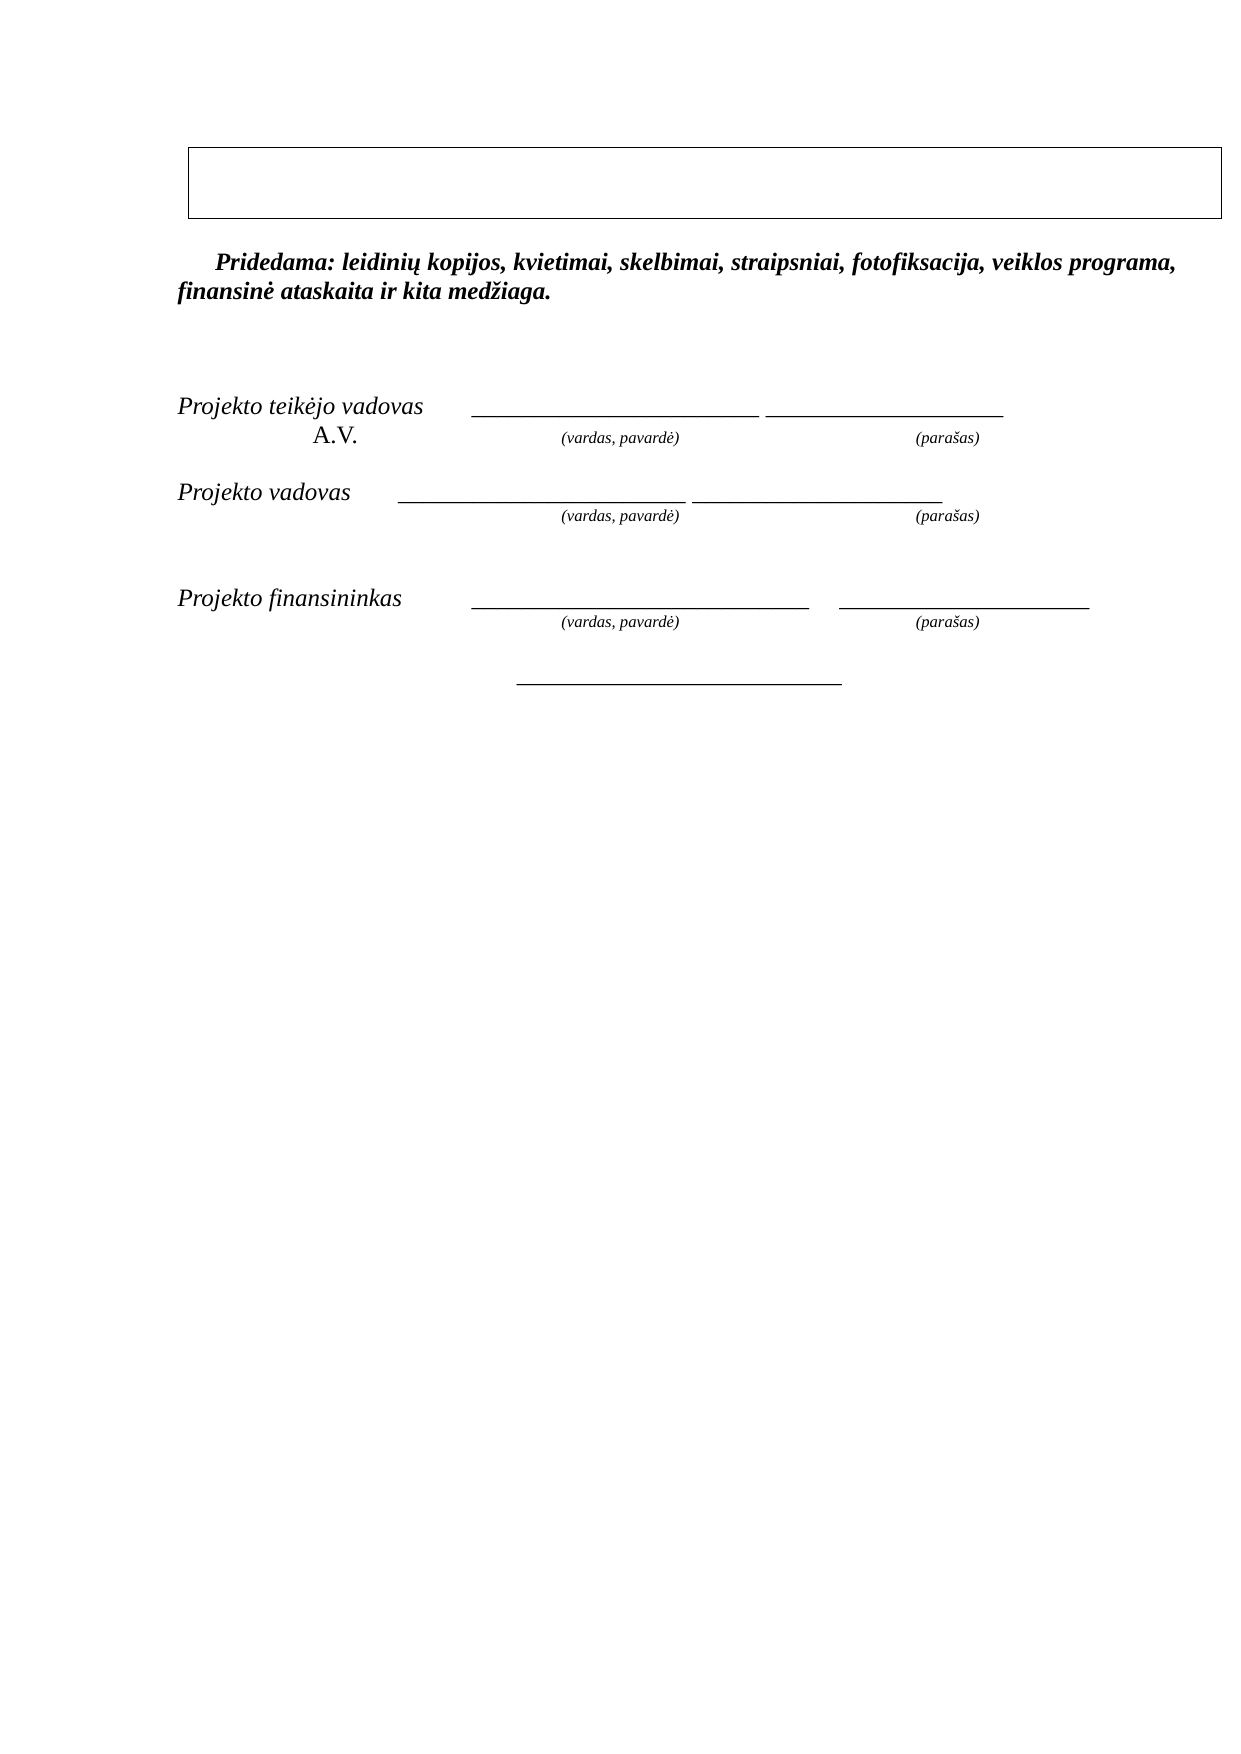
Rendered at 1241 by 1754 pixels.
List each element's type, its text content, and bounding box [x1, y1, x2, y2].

text Pridedama: leidinių kopijos, kvietimai, skelbimai, straipsniai, fotofiksacija, veiklos programa, finansinė ataskaita ir kita medžiaga. [177, 247, 1181, 305]
text (vardas, pavardė) (parašas) [177, 611, 1181, 631]
table_cell [189, 148, 1221, 217]
text Projekto vadovas _______________________ ____________________ [177, 477, 1181, 506]
text A.V. (vardas, pavardė) (parašas) [177, 420, 1181, 448]
text Projekto finansininkas ___________________________ ____________________ [177, 583, 1181, 611]
text (vardas, pavardė) (parašas) [177, 506, 1181, 525]
text Projekto teikėjo vadovas _______________________ ___________________ [177, 391, 1181, 420]
text __________________________ [177, 659, 1181, 688]
